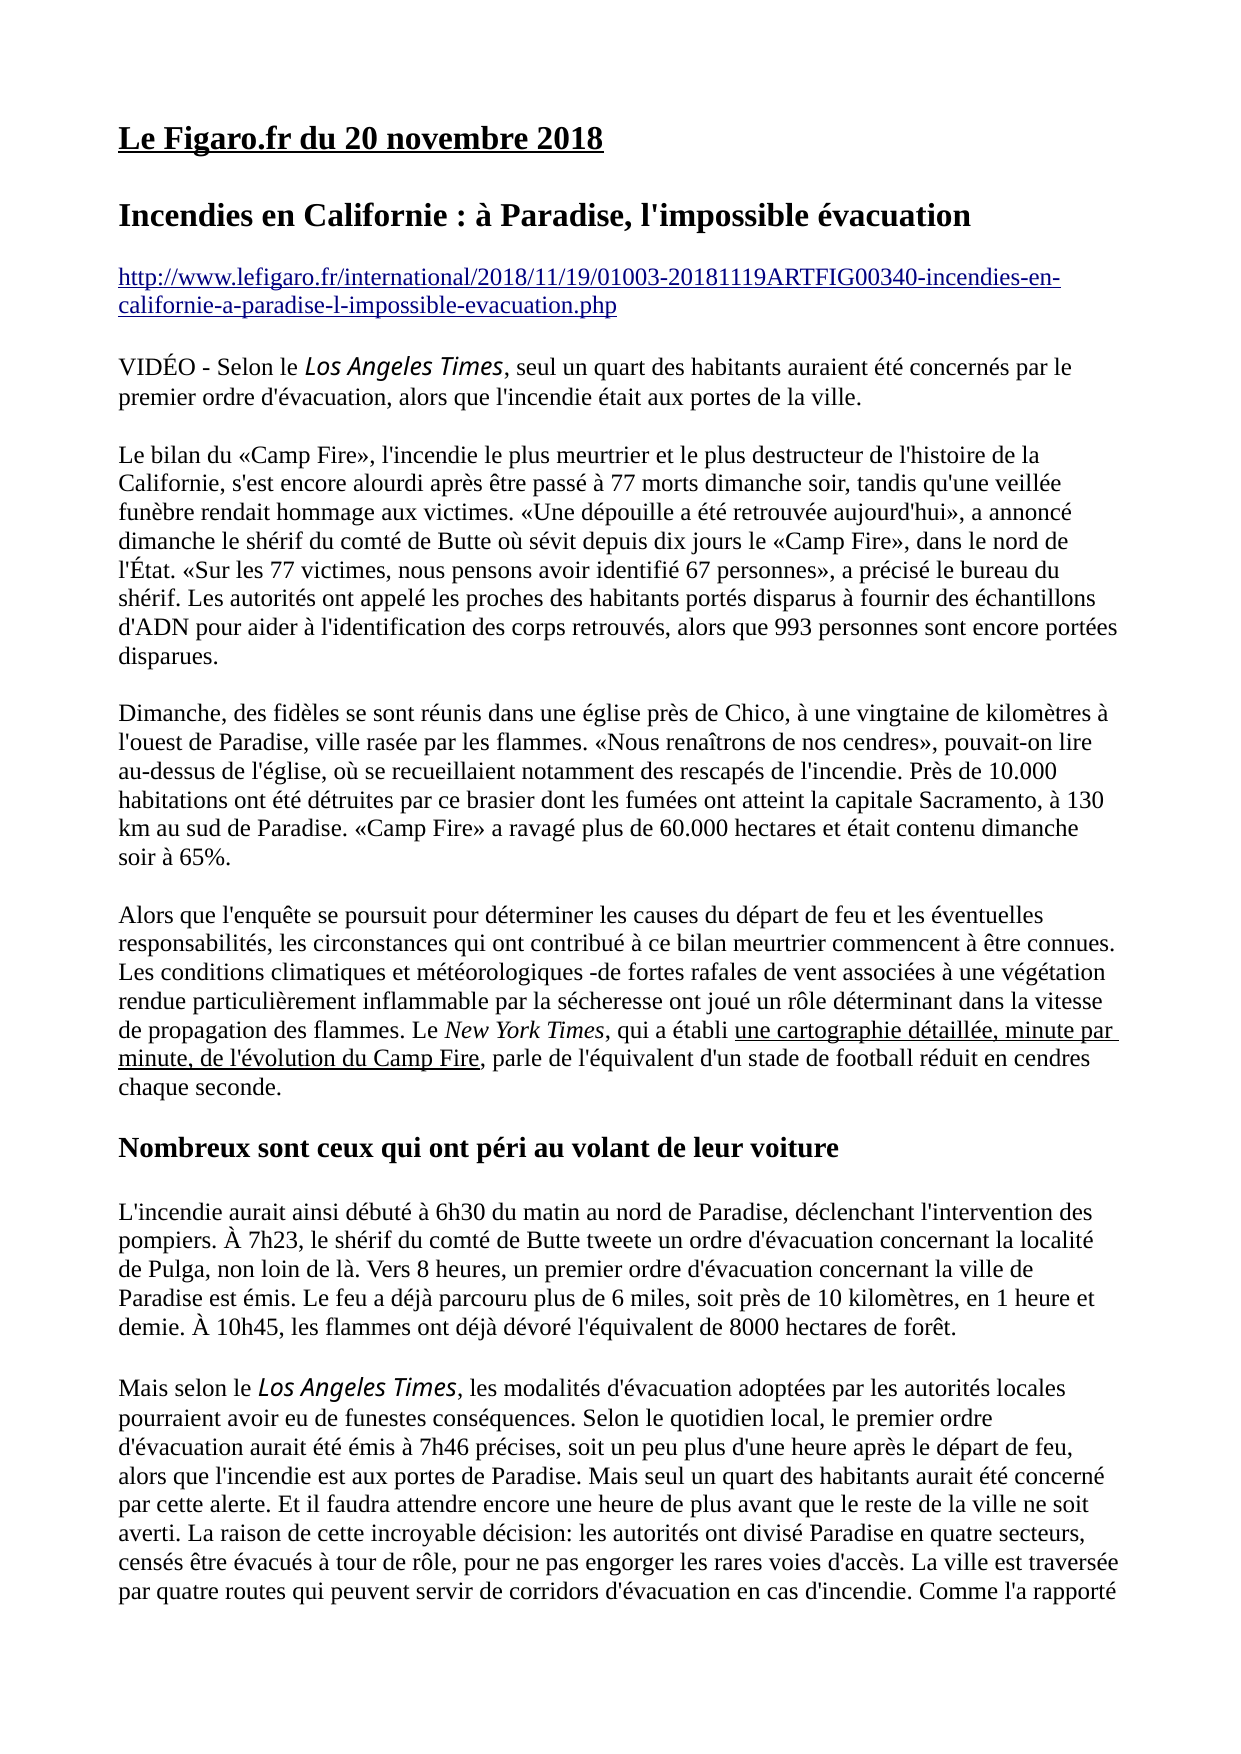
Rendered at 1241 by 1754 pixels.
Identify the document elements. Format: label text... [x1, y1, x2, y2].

text VIDÉO - Selon le Los Angeles Times, seul un quart des habitants auraient été concernés par le premier ordre d'évacuation, alors que l'incendie était aux portes de la ville. [118, 348, 1122, 411]
text Le bilan du «Camp Fire», l'incendie le plus meurtrier et le plus destructeur de l'histoire de la Californie, s'est encore alourdi après être passé à 77 morts dimanche soir, tandis qu'une veillée funèbre rendait hommage aux victimes. «Une dépouille a été retrouvée aujourd'hui», a annoncé dimanche le shérif du comté de Butte où sévit depuis dix jours le «Camp Fire», dans le nord de l'État. «Sur les 77 victimes, nous pensons avoir identifié 67 personnes», a précisé le bureau du shérif. Les autorités ont appelé les proches des habitants portés disparus à fournir des échantillons d'ADN pour aider à l'identification des corps retrouvés, alors que 993 personnes sont encore portées disparues. [118, 440, 1122, 670]
text http://www.lefigaro.fr/international/2018/11/19/01003-20181119ARTFIG00340-incendies-en-californie-a-paradise-l-impossible-evacuation.php [118, 262, 1122, 319]
text Alors que l'enquête se poursuit pour déterminer les causes du départ de feu et les éventuelles responsabilités, les circonstances qui ont contribué à ce bilan meurtrier commencent à être connues. Les conditions climatiques et météorologiques -de fortes rafales de vent associées à une végétation rendue particulièrement inflammable par la sécheresse ont joué un rôle déterminant dans la vitesse de propagation des flammes. Le New York Times, qui a établi une cartographie détaillée, minute par minute, de l'évolution du Camp Fire, parle de l'équivalent d'un stade de football réduit en cendres chaque seconde. [118, 900, 1122, 1101]
text Incendies en Californie : à Paradise, l'impossible évacuation [118, 195, 1122, 233]
text Le Figaro.fr du 20 novembre 2018 [118, 118, 1122, 156]
text Mais selon le Los Angeles Times, les modalités d'évacuation adoptées par les autorités locales pourraient avoir eu de funestes conséquences. Selon le quotidien local, le premier ordre d'évacuation aurait été émis à 7h46 précises, soit un peu plus d'une heure après le départ de feu, alors que l'incendie est aux portes de Paradise. Mais seul un quart des habitants aurait été concerné par cette alerte. Et il faudra attendre encore une heure de plus avant que le reste de la ville ne soit averti. La raison de cette incroyable décision: les autorités ont divisé Paradise en quatre secteurs, censés être évacués à tour de rôle, pour ne pas engorger les rares voies d'accès. La ville est traversée par quatre routes qui peuvent servir de corridors d'évacuation en cas d'incendie. Comme l'a rapporté [118, 1369, 1122, 1604]
text L'incendie aurait ainsi débuté à 6h30 du matin au nord de Paradise, déclenchant l'intervention des pompiers. À 7h23, le shérif du comté de Butte tweete un ordre d'évacuation concernant la localité de Pulga, non loin de là. Vers 8 heures, un premier ordre d'évacuation concernant la ville de Paradise est émis. Le feu a déjà parcouru plus de 6 miles, soit près de 10 kilomètres, en 1 heure et demie. À 10h45, les flammes ont déjà dévoré l'équivalent de 8000 hectares de forêt. [118, 1197, 1122, 1341]
text Dimanche, des fidèles se sont réunis dans une église près de Chico, à une vingtaine de kilomètres à l'ouest de Paradise, ville rasée par les flammes. «Nous renaîtrons de nos cendres», pouvait-on lire au-dessus de l'église, où se recueillaient notamment des rescapés de l'incendie. Près de 10.000 habitations ont été détruites par ce brasier dont les fumées ont atteint la capitale Sacramento, à 130 km au sud de Paradise. «Camp Fire» a ravagé plus de 60.000 hectares et était contenu dimanche soir à 65%. [118, 698, 1122, 871]
text Nombreux sont ceux qui ont péri au volant de leur voiture [118, 1130, 1122, 1163]
